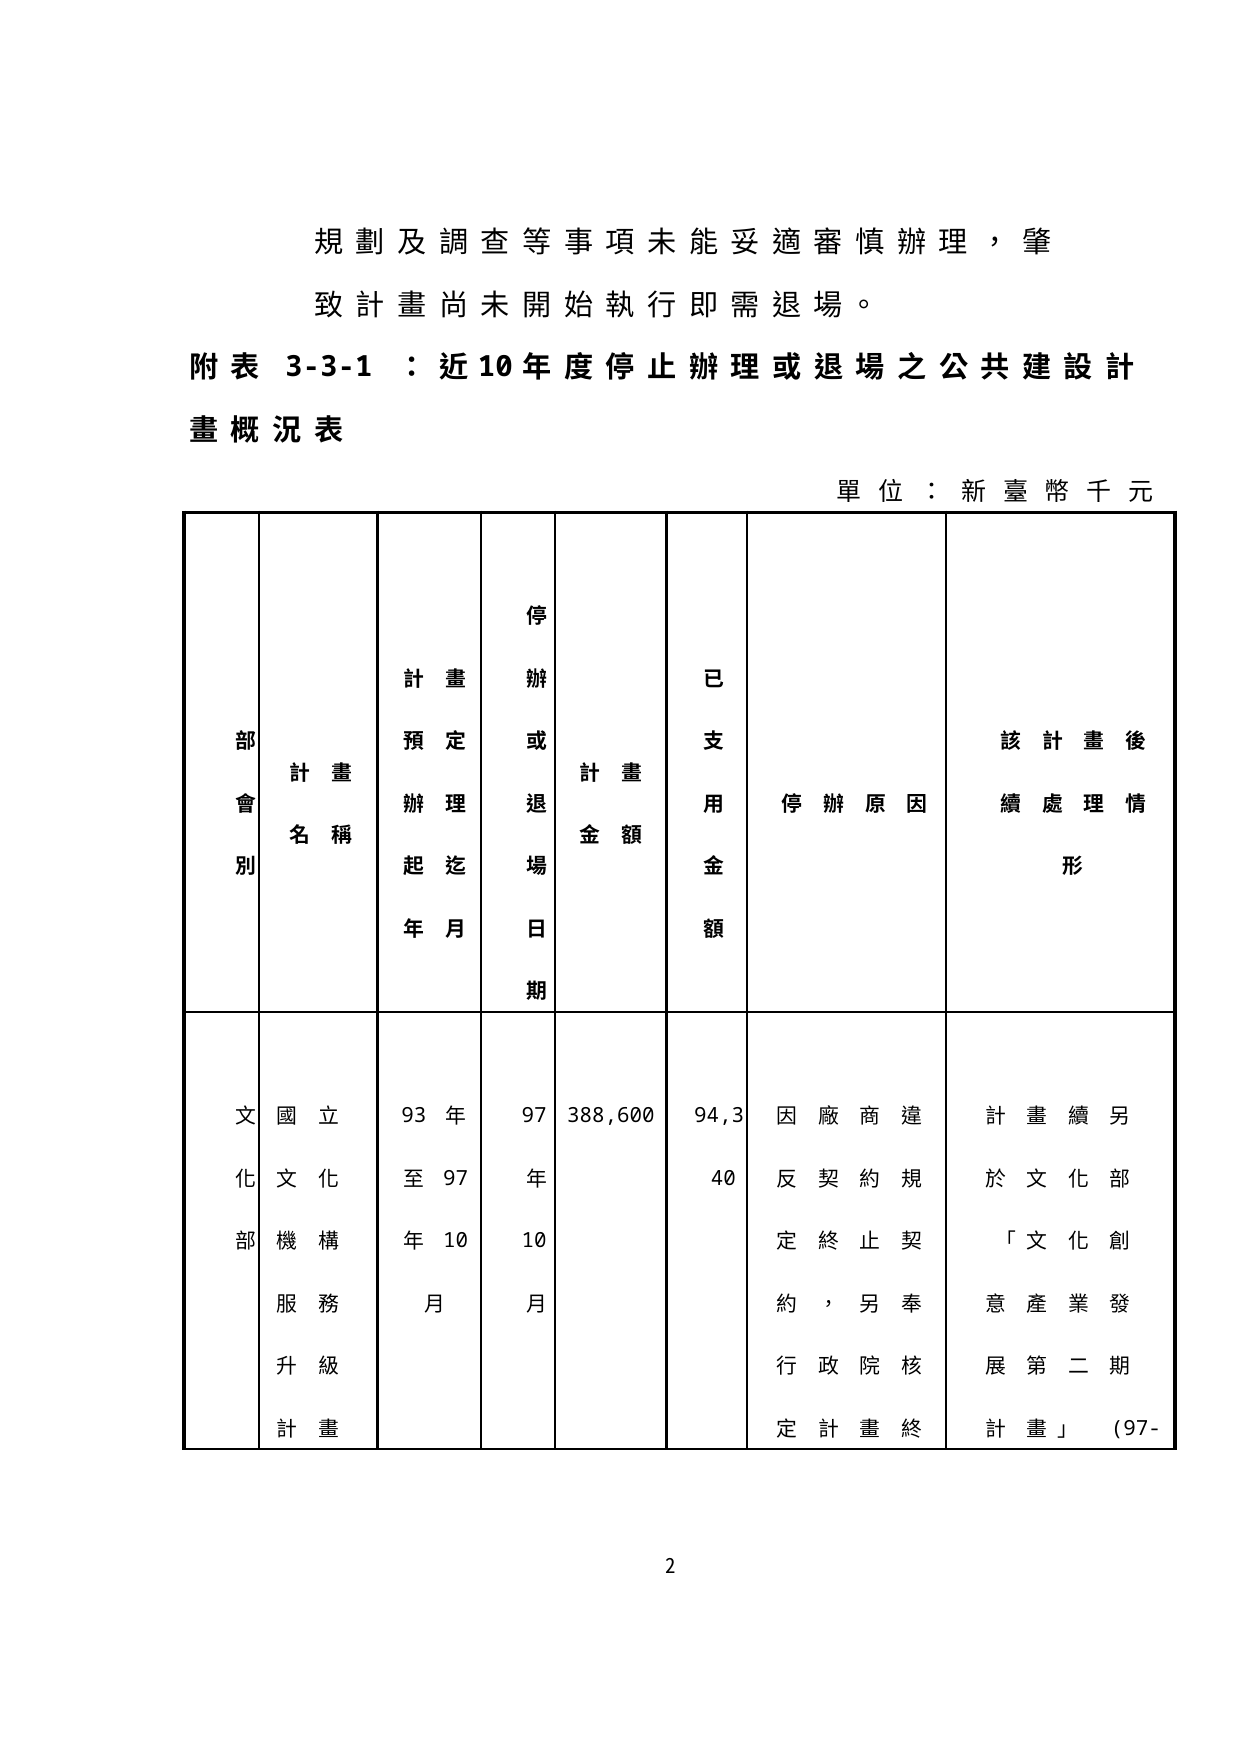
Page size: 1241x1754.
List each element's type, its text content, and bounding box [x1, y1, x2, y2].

table_header 該計畫後續處理情形 [947, 514, 1173, 1011]
table_cell 國立文化機構服務升級計畫 [260, 1013, 376, 1448]
table_header 部會別 [186, 514, 258, 1011]
table_header 停辦或退場日期 [482, 514, 554, 1011]
table_cell 388,600 [556, 1013, 665, 1448]
text 附表3-3-1：近10年度停止辦理或退場之公共建設計畫概況表 [183, 323, 1161, 448]
table_cell 文化部 [186, 1013, 258, 1448]
table_header 計畫預定辦理起迄年月 [379, 514, 480, 1011]
table_cell 97年10月 [482, 1013, 554, 1448]
table_header 計畫名稱 [260, 514, 376, 1011]
table_cell 93年至97年10月 [379, 1013, 480, 1448]
table_header 已支用金額 [668, 514, 746, 1011]
table_header 停辦原因 [748, 514, 945, 1011]
table_cell 94,340 [668, 1013, 746, 1448]
table_cell 因廠商違反契約規定終止契約，另奉行政院核定計畫終 [748, 1013, 945, 1448]
table_header 計畫金額 [556, 514, 665, 1011]
text 規劃及調查等事項未能妥適審慎辦理，肇致計畫尚未開始執行即需退場。 [271, 198, 1058, 323]
text 單位：新臺幣千元 [183, 448, 1161, 511]
table_cell 計畫續另於文化部「文化創意產業發展第二期計畫」(97- [947, 1013, 1173, 1448]
